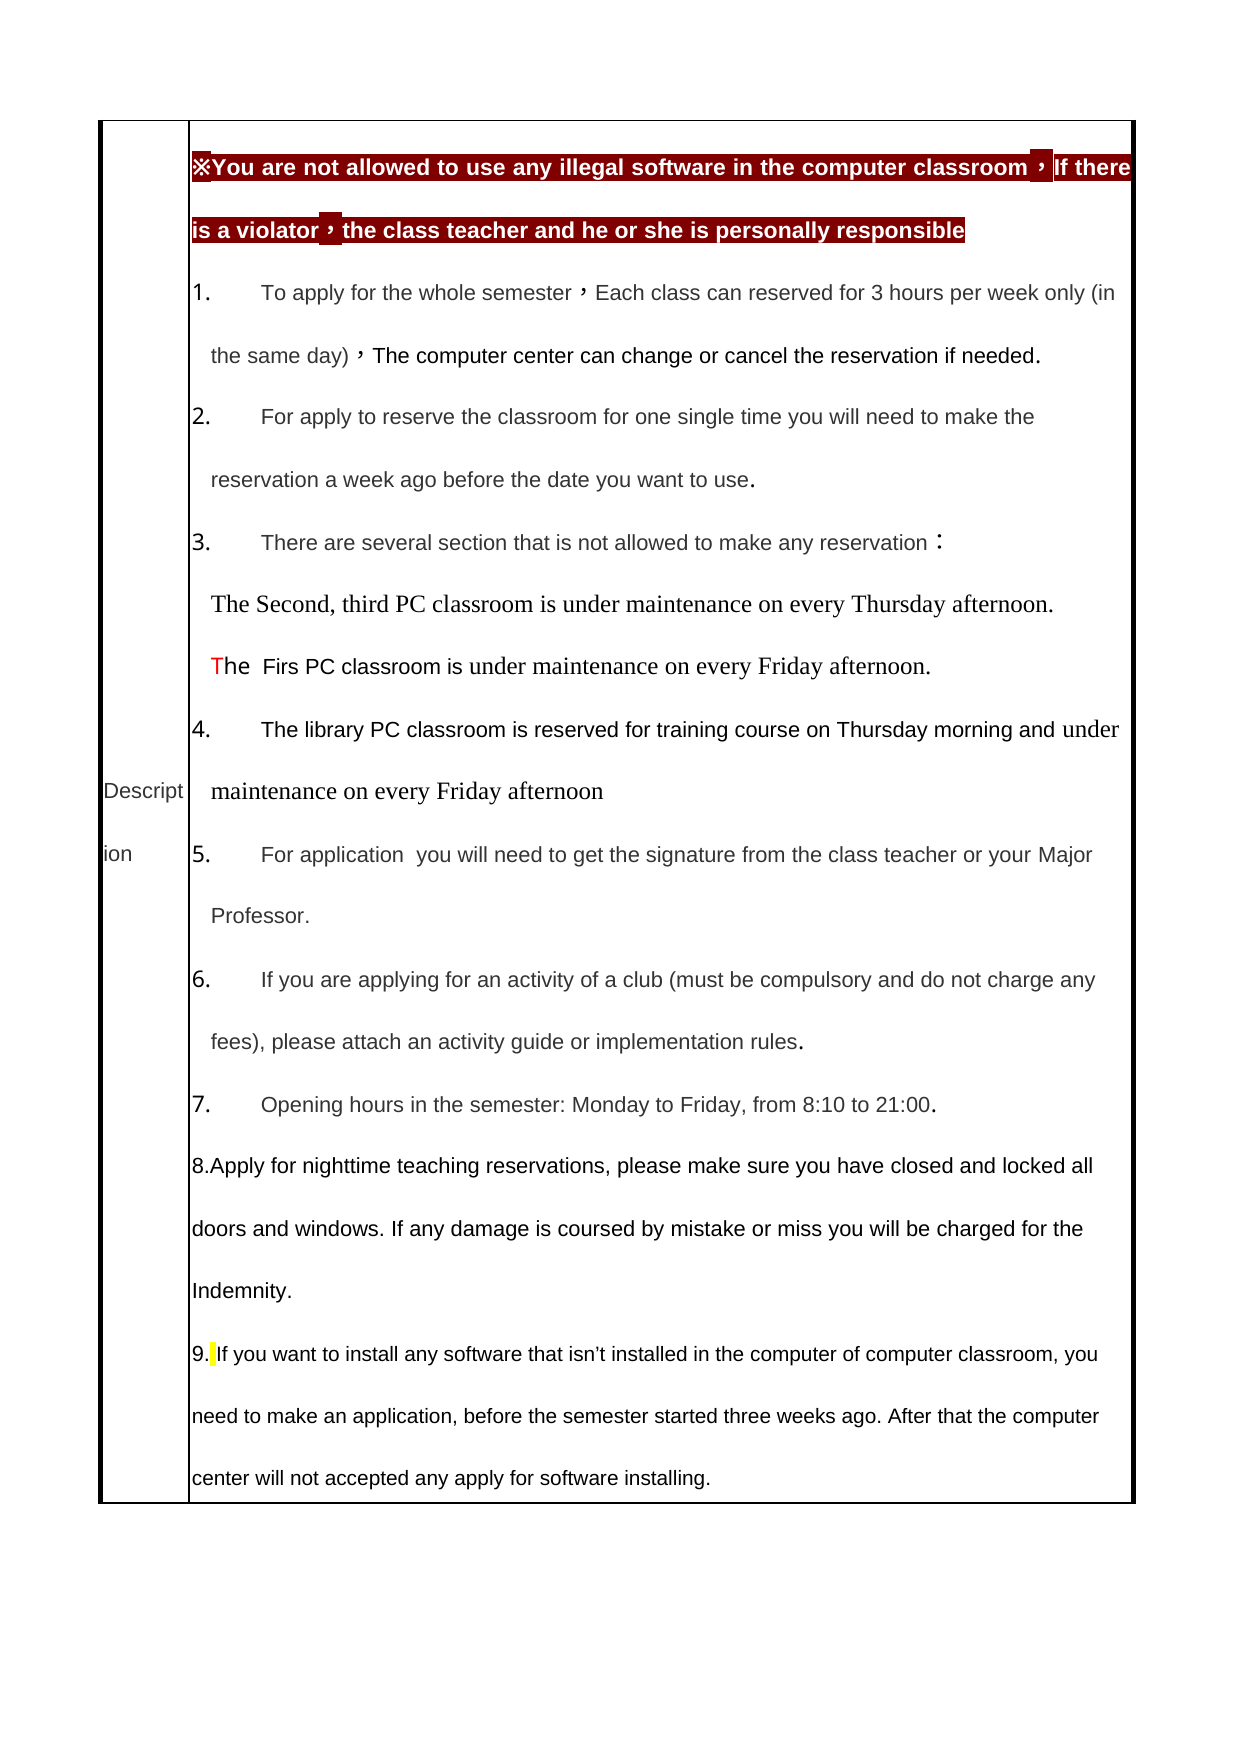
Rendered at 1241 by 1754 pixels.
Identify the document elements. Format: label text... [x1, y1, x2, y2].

table_cell Description [103, 121, 188, 1502]
table_cell ※You are not allowed to use any illegal software in the computer classroom，If there is a violator，the class teacher and he or she is personally responsible To apply for the whole semester，Each class can reserved for 3 hours per week only (in the same day)，The computer center can change or cancel the reservation if needed. For apply to reserve the classroom for one single time you will need to make the reservation a week ago before the date you want to use. There are several section that is not allowed to make any reservation： The Second, third PC classroom is under maintenance on every Thursday afternoon. The Firs PC classroom is under maintenance on every Friday afternoon. The library PC classroom is reserved for training course on Thursday morning and under maintenance on every Friday afternoon For application you will need to get the signature from the class teacher or your Major Professor. If you are applying for an activity of a club (must be compulsory and do not charge any fees), please attach an activity guide or implementation rules. Opening hours in the semester: Monday to Friday, from 8:10 to 21:00. 8.Apply for nighttime teaching reservations, please make sure you have closed and locked all doors and windows. If any damage is coursed by mistake or miss you will be charged for the Indemnity. 9. If you want to install any software that isn’t installed in the computer of computer classroom, you need to make an application, before the semester started three weeks ago. After that the computer center will not accepted any apply for software installing. [190, 121, 1131, 1502]
